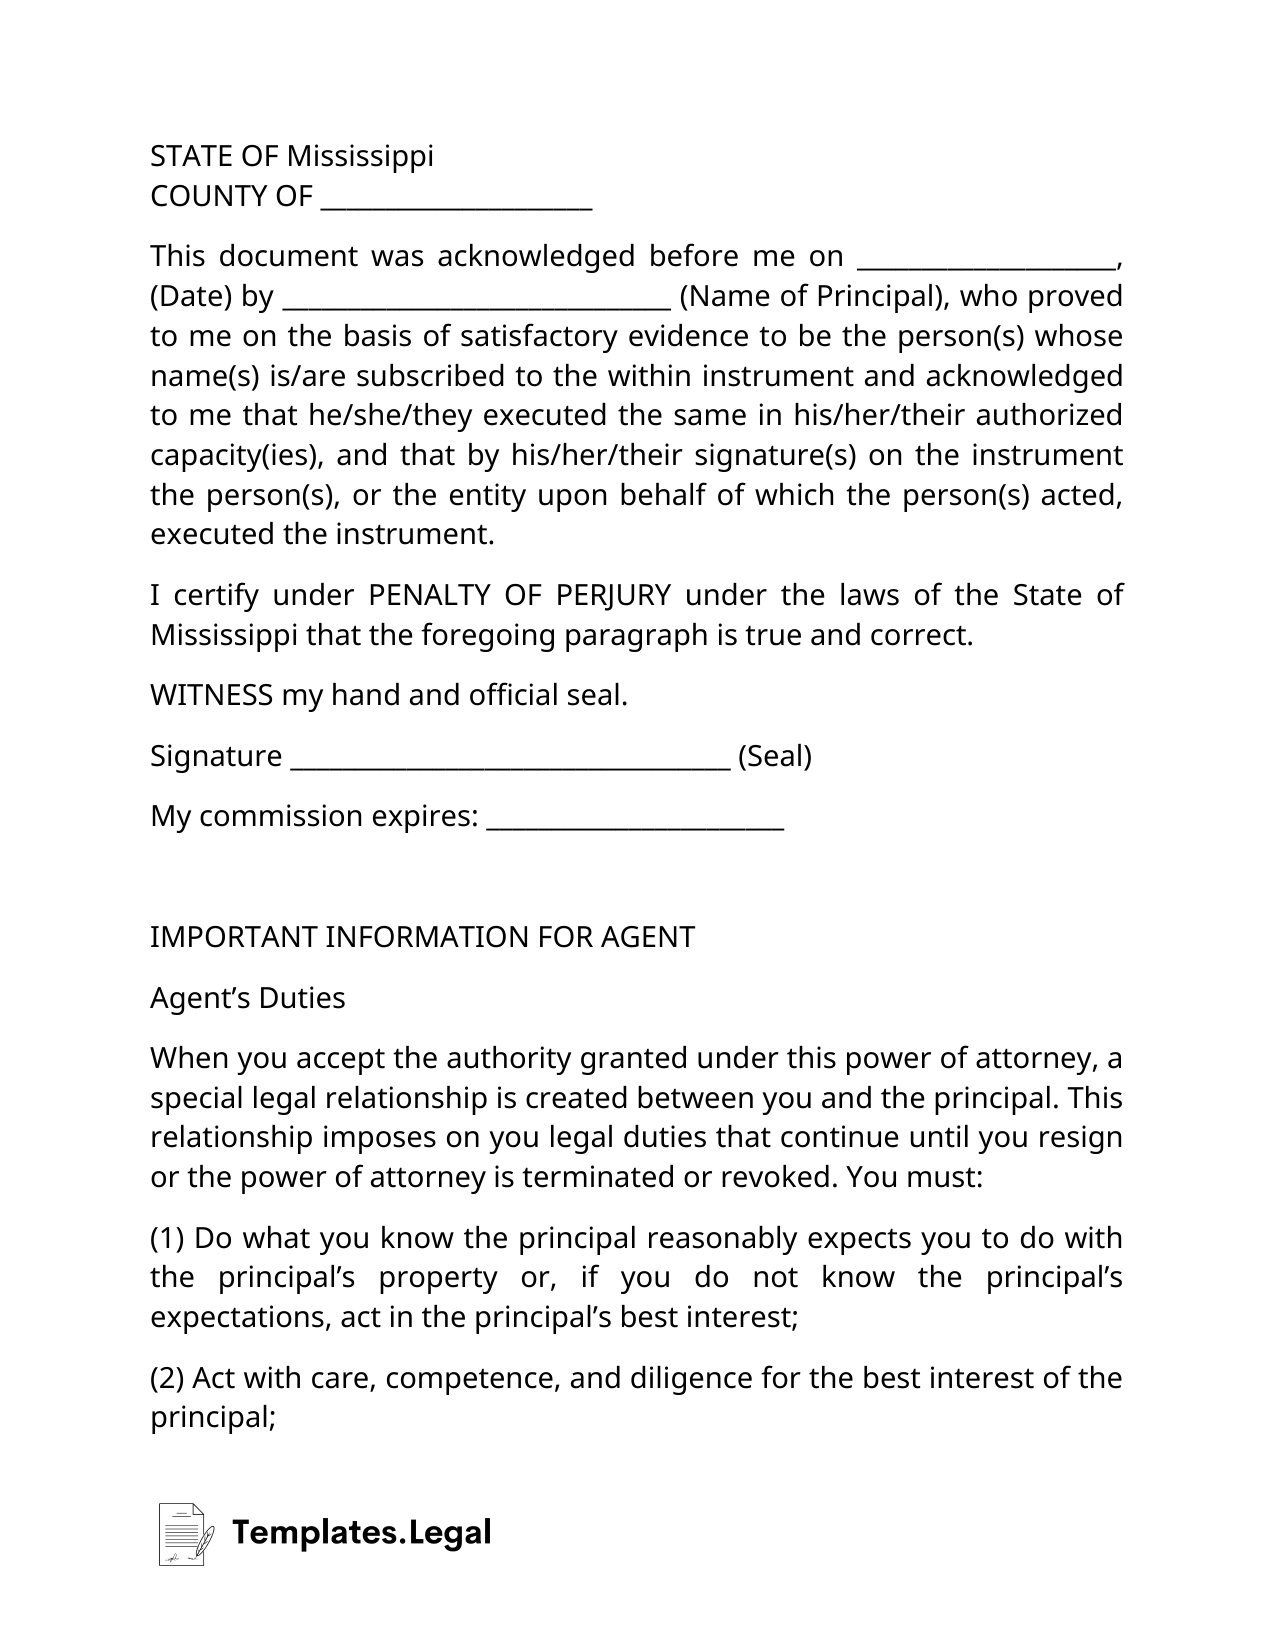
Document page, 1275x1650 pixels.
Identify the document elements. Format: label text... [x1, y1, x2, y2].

text Signature __________________________________ (Seal) [150, 735, 1125, 774]
text (2) Act with care, competence, and diligence for the best interest of the principal; [150, 1357, 1125, 1436]
text (1) Do what you know the principal reasonably expects you to do with the principal’s property or, if you do not know the principal’s expectations, act in the principal’s best interest; [150, 1217, 1125, 1336]
text IMPORTANT INFORMATION FOR AGENT [150, 916, 1125, 956]
text This document was acknowledged before me on ____________________, (Date) by ______________________________ (Name of Principal), who proved to me on the basis of satisfactory evidence to be the person(s) whose name(s) is/are subscribed to the within instrument and acknowledged to me that he/she/they executed the same in his/her/their authorized capacity(ies), and that by his/her/their signature(s) on the instrument the person(s), or the entity upon behalf of which the person(s) acted, executed the instrument. [150, 236, 1125, 553]
text When you accept the authority granted under this power of attorney, a special legal relationship is created between you and the principal. This relationship imposes on you legal duties that continue until you resign or the power of attorney is terminated or revoked. You must: [150, 1037, 1125, 1196]
text I certify under PENALTY OF PERJURY under the laws of the State of Mississippi that the foregoing paragraph is true and correct. [150, 574, 1125, 653]
text Agent’s Duties [150, 977, 1125, 1017]
text My commission expires: _______________________ [150, 795, 1125, 835]
text STATE OF Mississippi COUNTY OF _____________________ [150, 136, 1125, 215]
text WITNESS my hand and official seal. [150, 674, 1125, 714]
